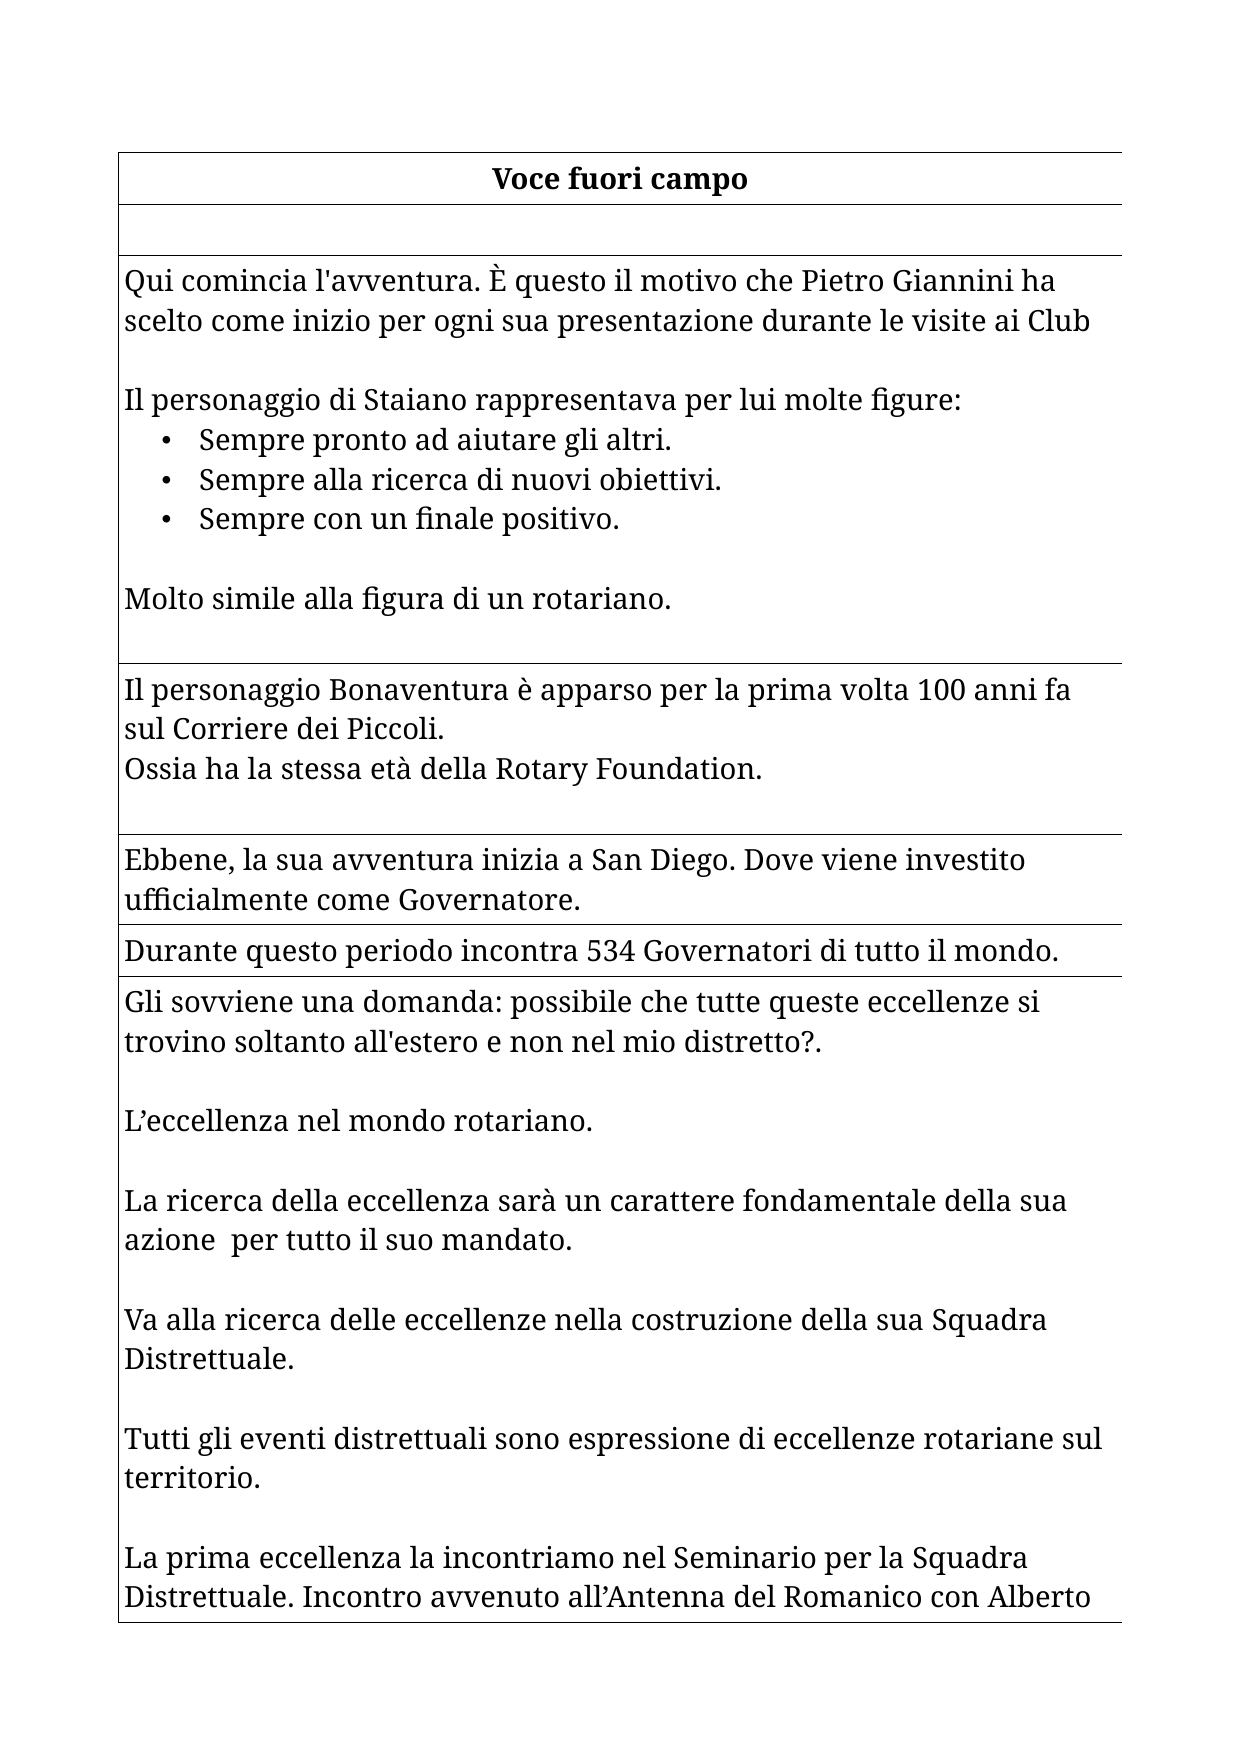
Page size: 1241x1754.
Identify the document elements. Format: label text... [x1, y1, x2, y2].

table_cell [119, 205, 1122, 255]
table_header Voce fuori campo [119, 153, 1122, 203]
table_cell Il personaggio Bonaventura è apparso per la prima volta 100 anni fa sul Corriere dei Piccoli. Ossia ha la stessa età della Rotary Foundation. [119, 664, 1122, 833]
table_cell Ebbene, la sua avventura inizia a San Diego. Dove viene investito ufficialmente come Governatore. [119, 835, 1122, 924]
table_cell Qui comincia l'avventura. È questo il motivo che Pietro Giannini ha scelto come inizio per ogni sua presentazione durante le visite ai Club Il personaggio di Staiano rappresentava per lui molte figure: Sempre pronto ad aiutare gli altri. Sempre alla ricerca di nuovi obiettivi. Sempre con un finale positivo. Molto simile alla figura di un rotariano. [119, 256, 1122, 663]
table_cell Durante questo periodo incontra 534 Governatori di tutto il mondo. [119, 925, 1122, 976]
table_cell Gli sovviene una domanda: possibile che tutte queste eccellenze si trovino soltanto all'estero e non nel mio distretto?. L’eccellenza nel mondo rotariano. La ricerca della eccellenza sarà un carattere fondamentale della sua azione per tutto il suo mandato. Va alla ricerca delle eccellenze nella costruzione della sua Squadra Distrettuale. Tutti gli eventi distrettuali sono espressione di eccellenze rotariane sul territorio. La prima eccellenza la incontriamo nel Seminario per la Squadra Distrettuale. Incontro avvenuto all’Antenna del Romanico con Alberto [119, 977, 1122, 1622]
